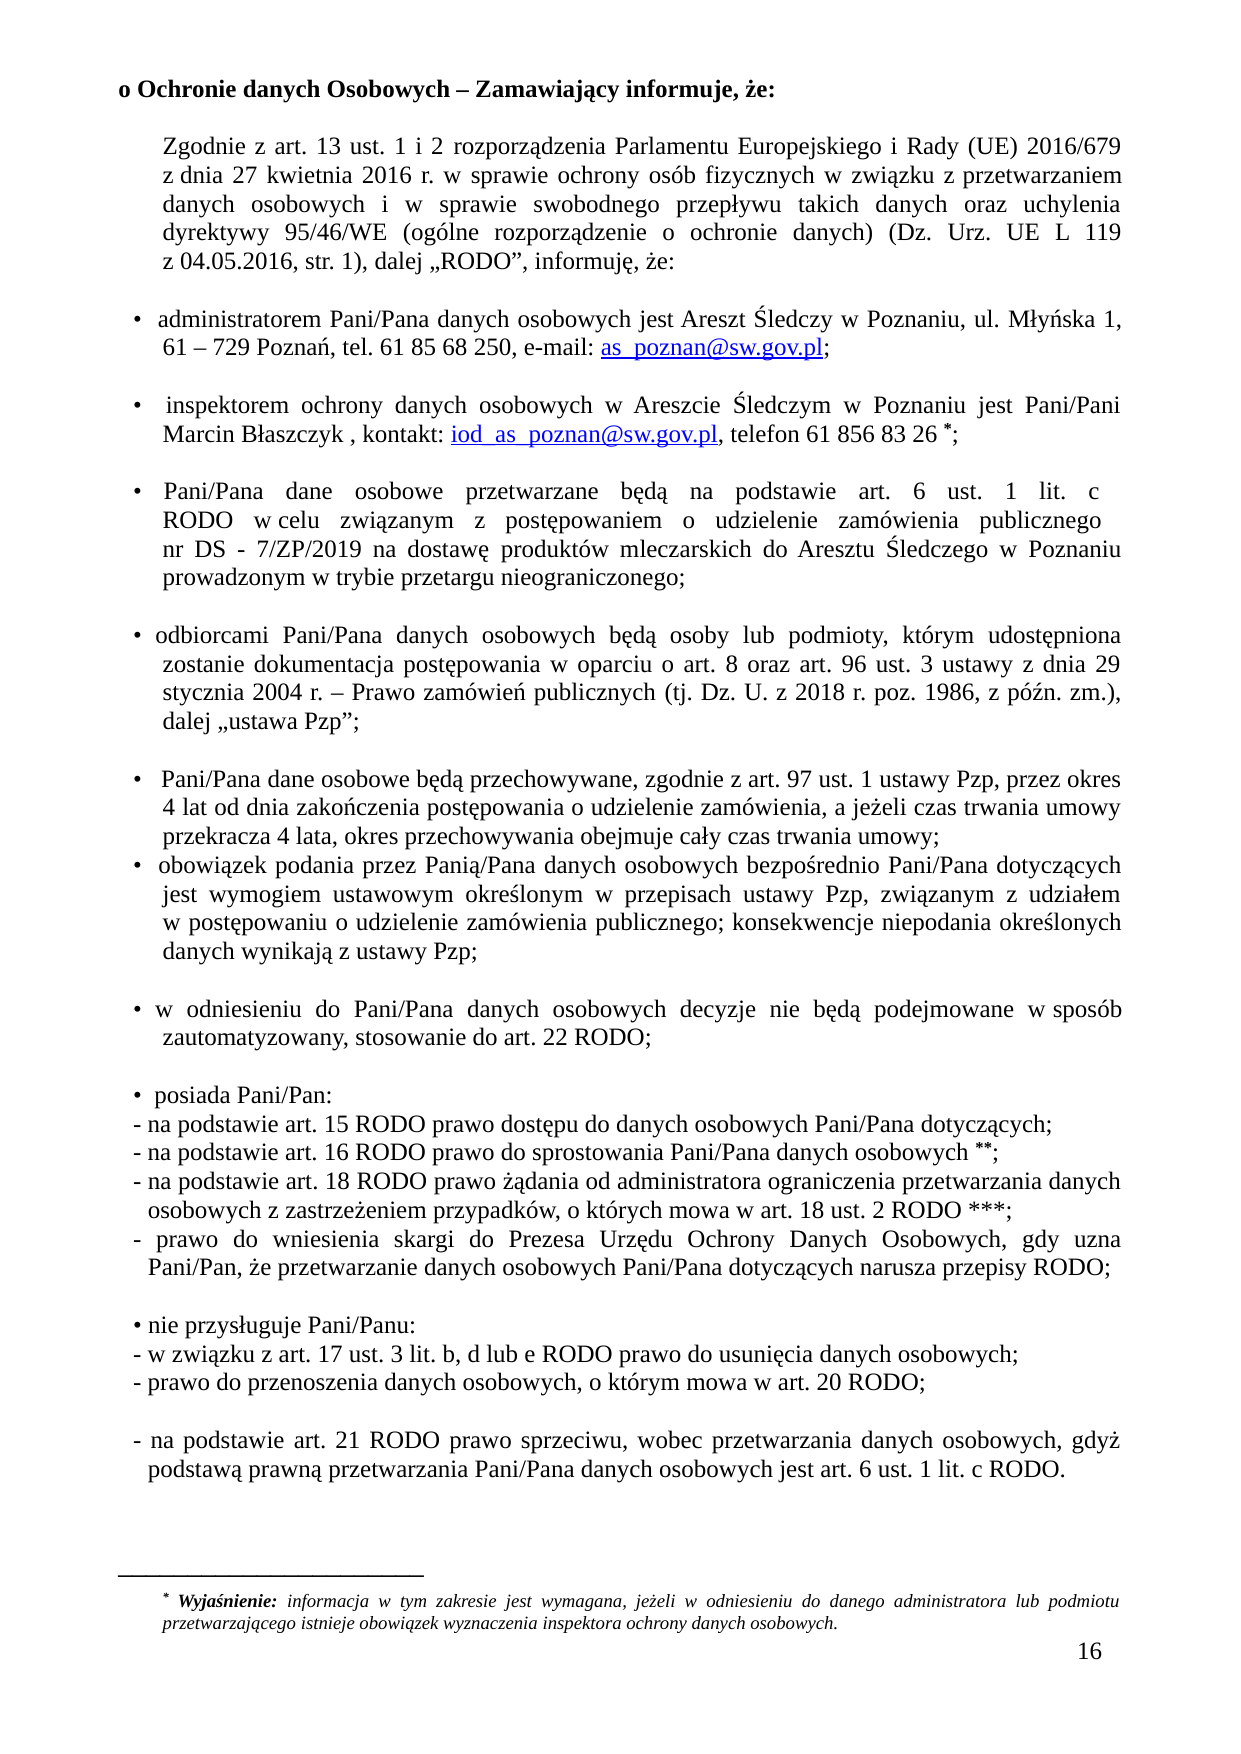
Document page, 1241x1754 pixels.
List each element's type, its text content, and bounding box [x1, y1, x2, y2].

text ______________________ [118, 1549, 1122, 1577]
text - w związku z art. 17 ust. 3 lit. b, d lub e RODO prawo do usunięcia danych osobowych; [133, 1339, 1122, 1367]
text - na podstawie art. 18 RODO prawo żądania od administratora ograniczenia przetwarzania danych osobowych z zastrzeżeniem przypadków, o których mowa w art. 18 ust. 2 RODO ***; [133, 1166, 1122, 1224]
text • posiada Pani/Pan: [133, 1080, 1122, 1109]
text * Wyjaśnienie: informacja w tym zakresie jest wymagana, jeżeli w odniesieniu do danego administratora lub podmiotu przetwarzającego istnieje obowiązek wyznaczenia inspektora ochrony danych osobowych. [162, 1590, 1122, 1633]
text - na podstawie art. 21 RODO prawo sprzeciwu, wobec przetwarzania danych osobowych, gdyż podstawą prawną przetwarzania Pani/Pana danych osobowych jest art. 6 ust. 1 lit. c RODO. [133, 1425, 1122, 1482]
text • Pani/Pana dane osobowe przetwarzane będą na podstawie art. 6 ust. 1 lit. c RODO w celu związanym z postępowaniem o udzielenie zamówienia publicznego nr DS - 7/ZP/2019 na dostawę produktów mleczarskich do Aresztu Śledczego w Poznaniu prowadzonym w trybie przetargu nieograniczonego; [133, 476, 1122, 591]
text • obowiązek podania przez Panią/Pana danych osobowych bezpośrednio Pani/Pana dotyczących jest wymogiem ustawowym określonym w przepisach ustawy Pzp, związanym z udziałem w postępowaniu o udzielenie zamówienia publicznego; konsekwencje niepodania określonych danych wynikają z ustawy Pzp; [133, 850, 1122, 965]
text - prawo do przenoszenia danych osobowych, o którym mowa w art. 20 RODO; [118, 1367, 1122, 1396]
text • inspektorem ochrony danych osobowych w Areszcie Śledczym w Poznaniu jest Pani/Pani Marcin Błaszczyk , kontakt: iod_as_poznan@sw.gov.pl, telefon 61 856 83 26 *; [133, 390, 1122, 447]
text o Ochronie danych Osobowych – Zamawiający informuje, że: [118, 74, 1122, 102]
text • nie przysługuje Pani/Panu: [118, 1310, 1122, 1339]
text • Pani/Pana dane osobowe będą przechowywane, zgodnie z art. 97 ust. 1 ustawy Pzp, przez okres 4 lat od dnia zakończenia postępowania o udzielenie zamówienia, a jeżeli czas trwania umowy przekracza 4 lata, okres przechowywania obejmuje cały czas trwania umowy; [133, 764, 1122, 850]
text • odbiorcami Pani/Pana danych osobowych będą osoby lub podmioty, którym udostępniona zostanie dokumentacja postępowania w oparciu o art. 8 oraz art. 96 ust. 3 ustawy z dnia 29 stycznia 2004 r. – Prawo zamówień publicznych (tj. Dz. U. z 2018 r. poz. 1986, z późn. zm.), dalej „ustawa Pzp”; [133, 620, 1122, 735]
text - prawo do wniesienia skargi do Prezesa Urzędu Ochrony Danych Osobowych, gdy uzna Pani/Pan, że przetwarzanie danych osobowych Pani/Pana dotyczących narusza przepisy RODO; [133, 1224, 1122, 1281]
text • w odniesieniu do Pani/Pana danych osobowych decyzje nie będą podejmowane w sposób zautomatyzowany, stosowanie do art. 22 RODO; [133, 994, 1122, 1051]
text - na podstawie art. 15 RODO prawo dostępu do danych osobowych Pani/Pana dotyczących; [133, 1109, 1122, 1137]
text Zgodnie z art. 13 ust. 1 i 2 rozporządzenia Parlamentu Europejskiego i Rady (UE) 2016/679 z dnia 27 kwietnia 2016 r. w sprawie ochrony osób fizycznych w związku z przetwarzaniem danych osobowych i w sprawie swobodnego przepływu takich danych oraz uchylenia dyrektywy 95/46/WE (ogólne rozporządzenie o ochronie danych) (Dz. Urz. UE L 119 z 04.05.2016, str. 1), dalej „RODO”, informuję, że: [162, 131, 1122, 275]
text • administratorem Pani/Pana danych osobowych jest Areszt Śledczy w Poznaniu, ul. Młyńska 1, 61 – 729 Poznań, tel. 61 85 68 250, e-mail: as_poznan@sw.gov.pl; [133, 304, 1122, 361]
text - na podstawie art. 16 RODO prawo do sprostowania Pani/Pana danych osobowych **; [118, 1137, 1122, 1166]
